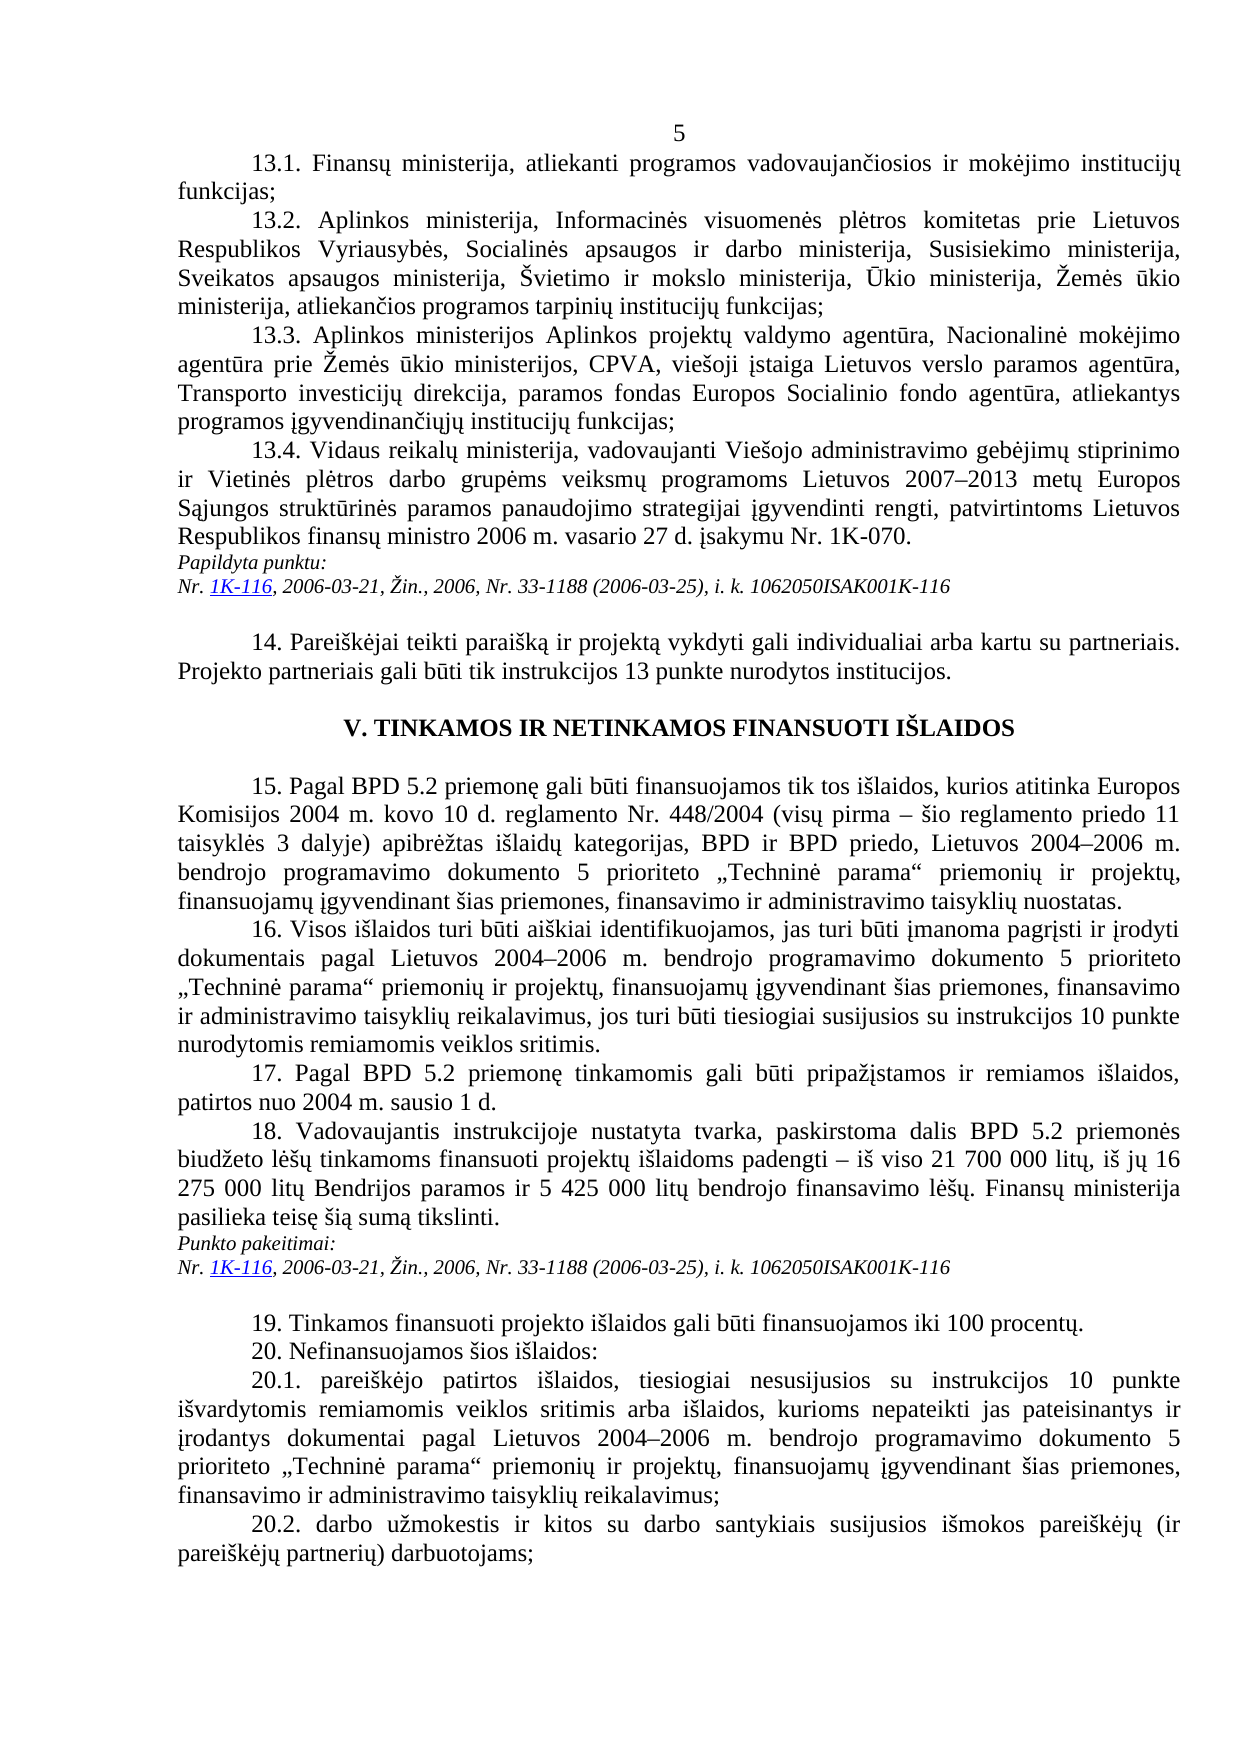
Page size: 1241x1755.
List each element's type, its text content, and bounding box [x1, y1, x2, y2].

text Punkto pakeitimai: [177, 1231, 1181, 1255]
text 14. Pareiškėjai teikti paraišką ir projektą vykdyti gali individualiai arba kartu su partneriais. Projekto partneriais gali būti tik instrukcijos 13 punkte nurodytos institucijos. [177, 627, 1181, 684]
text V. TINKAMOS IR NETINKAMOS FINANSUOTI IŠLAIDOS [177, 713, 1181, 742]
text 15. Pagal BPD 5.2 priemonę gali būti finansuojamos tik tos išlaidos, kurios atitinka Europos Komisijos 2004 m. kovo 10 d. reglamento Nr. 448/2004 (visų pirma – šio reglamento priedo 11 taisyklės 3 dalyje) apibrėžtas išlaidų kategorijas, BPD ir BPD priedo, Lietuvos 2004–2006 m. bendrojo programavimo dokumento 5 prioriteto „Techninė parama“ priemonių ir projektų, finansuojamų įgyvendinant šias priemones, finansavimo ir administravimo taisyklių nuostatas. [177, 771, 1181, 914]
text Nr. 1K-116, 2006-03-21, Žin., 2006, Nr. 33-1188 (2006-03-25), i. k. 1062050ISAK001K-116 [177, 1255, 1181, 1279]
text 13.1. Finansų ministerija, atliekanti programos vadovaujančiosios ir mokėjimo institucijų funkcijas; [177, 148, 1181, 205]
text Papildyta punktu: [177, 550, 1181, 574]
text 20. Nefinansuojamos šios išlaidos: [177, 1336, 1181, 1365]
text 19. Tinkamos finansuoti projekto išlaidos gali būti finansuojamos iki 100 procentų. [177, 1308, 1181, 1336]
text 13.2. Aplinkos ministerija, Informacinės visuomenės plėtros komitetas prie Lietuvos Respublikos Vyriausybės, Socialinės apsaugos ir darbo ministerija, Susisiekimo ministerija, Sveikatos apsaugos ministerija, Švietimo ir mokslo ministerija, Ūkio ministerija, Žemės ūkio ministerija, atliekančios programos tarpinių institucijų funkcijas; [177, 205, 1181, 320]
text 17. Pagal BPD 5.2 priemonę tinkamomis gali būti pripažįstamos ir remiamos išlaidos, patirtos nuo 2004 m. sausio 1 d. [177, 1058, 1181, 1116]
text 20.2. darbo užmokestis ir kitos su darbo santykiais susijusios išmokos pareiškėjų (ir pareiškėjų partnerių) darbuotojams; [177, 1509, 1181, 1566]
text 13.4. Vidaus reikalų ministerija, vadovaujanti Viešojo administravimo gebėjimų stiprinimo ir Vietinės plėtros darbo grupėms veiksmų programoms Lietuvos 2007–2013 metų Europos Sąjungos struktūrinės paramos panaudojimo strategijai įgyvendinti rengti, patvirtintoms Lietuvos Respublikos finansų ministro 2006 m. vasario 27 d. įsakymu Nr. 1K-070. [177, 435, 1181, 550]
text Nr. 1K-116, 2006-03-21, Žin., 2006, Nr. 33-1188 (2006-03-25), i. k. 1062050ISAK001K-116 [177, 574, 1181, 598]
text 18. Vadovaujantis instrukcijoje nustatyta tvarka, paskirstoma dalis BPD 5.2 priemonės biudžeto lėšų tinkamoms finansuoti projektų išlaidoms padengti – iš viso 21 700 000 litų, iš jų 16 275 000 litų Bendrijos paramos ir 5 425 000 litų bendrojo finansavimo lėšų. Finansų ministerija pasilieka teisę šią sumą tikslinti. [177, 1116, 1181, 1231]
text 16. Visos išlaidos turi būti aiškiai identifikuojamos, jas turi būti įmanoma pagrįsti ir įrodyti dokumentais pagal Lietuvos 2004–2006 m. bendrojo programavimo dokumento 5 prioriteto „Techninė parama“ priemonių ir projektų, finansuojamų įgyvendinant šias priemones, finansavimo ir administravimo taisyklių reikalavimus, jos turi būti tiesiogiai susijusios su instrukcijos 10 punkte nurodytomis remiamomis veiklos sritimis. [177, 914, 1181, 1058]
text 13.3. Aplinkos ministerijos Aplinkos projektų valdymo agentūra, Nacionalinė mokėjimo agentūra prie Žemės ūkio ministerijos, CPVA, viešoji įstaiga Lietuvos verslo paramos agentūra, Transporto investicijų direkcija, paramos fondas Europos Socialinio fondo agentūra, atliekantys programos įgyvendinančiųjų institucijų funkcijas; [177, 320, 1181, 435]
text 20.1. pareiškėjo patirtos išlaidos, tiesiogiai nesusijusios su instrukcijos 10 punkte išvardytomis remiamomis veiklos sritimis arba išlaidos, kurioms nepateikti jas pateisinantys ir įrodantys dokumentai pagal Lietuvos 2004–2006 m. bendrojo programavimo dokumento 5 prioriteto „Techninė parama“ priemonių ir projektų, finansuojamų įgyvendinant šias priemones, finansavimo ir administravimo taisyklių reikalavimus; [177, 1365, 1181, 1509]
